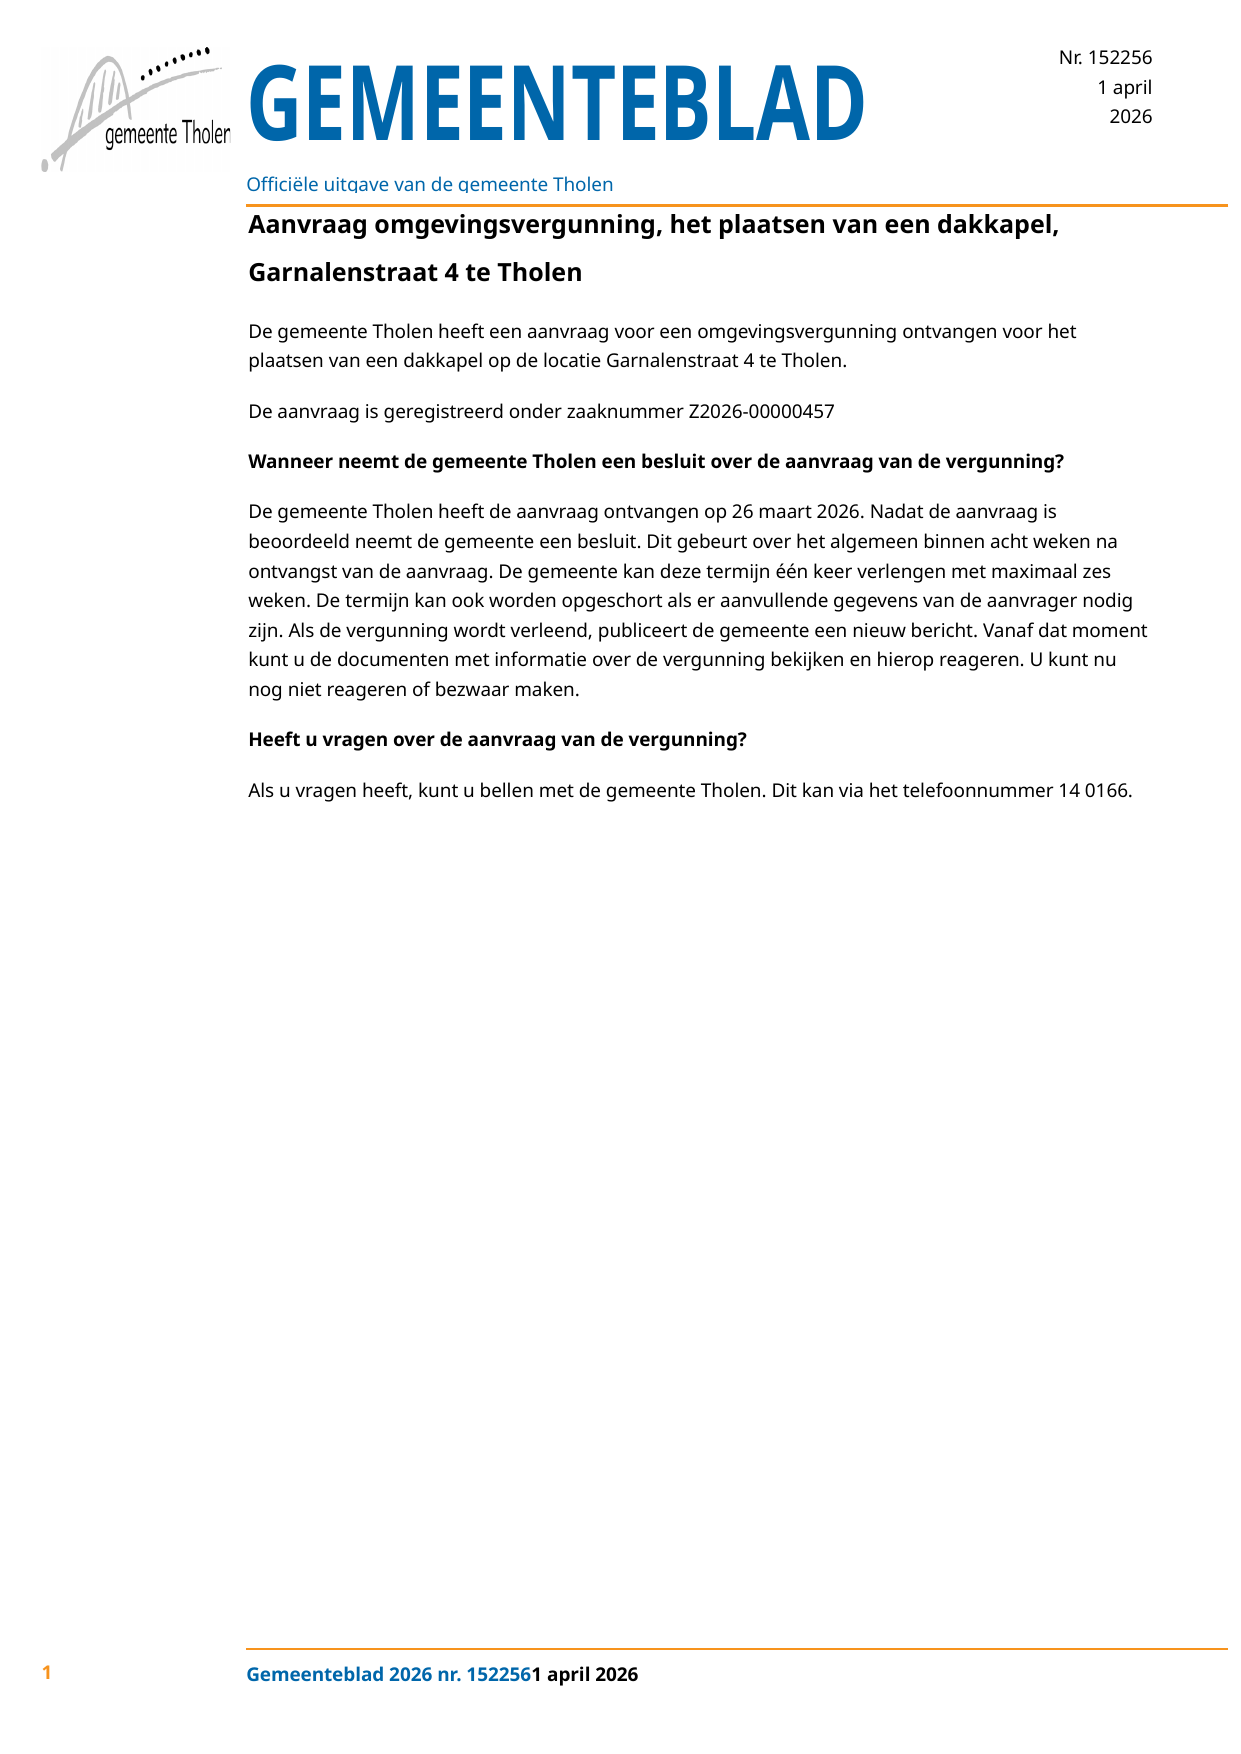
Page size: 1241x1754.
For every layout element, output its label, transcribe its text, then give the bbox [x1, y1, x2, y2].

text De gemeente Tholen heeft een aanvraag voor een omgevingsvergunning ontvangen voor het plaatsen van een dakkapel op de locatie Garnalenstraat 4 te Tholen. [248, 318, 1152, 373]
text De gemeente Tholen heeft de aanvraag ontvangen op 26 maart 2026. Nadat de aanvraag is beoordeeld neemt de gemeente een besluit. Dit gebeurt over het algemeen binnen acht weken na ontvangst van de aanvraag. De gemeente kan deze termijn één keer verlengen met maximaal zes weken. De termijn kan ook worden opgeschort als er aanvullende gegevens van de aanvrager nodig zijn. Als de vergunning wordt verleend, publiceert de gemeente een nieuw bericht. Vanaf dat moment kunt u de documenten met informatie over de vergunning bekijken en hierop reageren. U kunt nu nog niet reageren of bezwaar maken. [248, 499, 1152, 702]
text Wanneer neemt de gemeente Tholen een besluit over de aanvraag van de vergunning? [248, 448, 1152, 474]
text Aanvraag omgevingsvergunning, het plaatsen van een dakkapel, Garnalenstraat 4 te Tholen [248, 207, 1152, 288]
text Als u vragen heeft, kunt u bellen met de gemeente Tholen. Dit kan via het telefoonnummer 14 0166. [248, 777, 1152, 803]
text Heeft u vragen over de aanvraag van de vergunning? [248, 727, 1152, 752]
picture [41, 47, 231, 172]
text De aanvraag is geregistreerd onder zaaknummer Z2026-00000457 [248, 398, 1152, 424]
